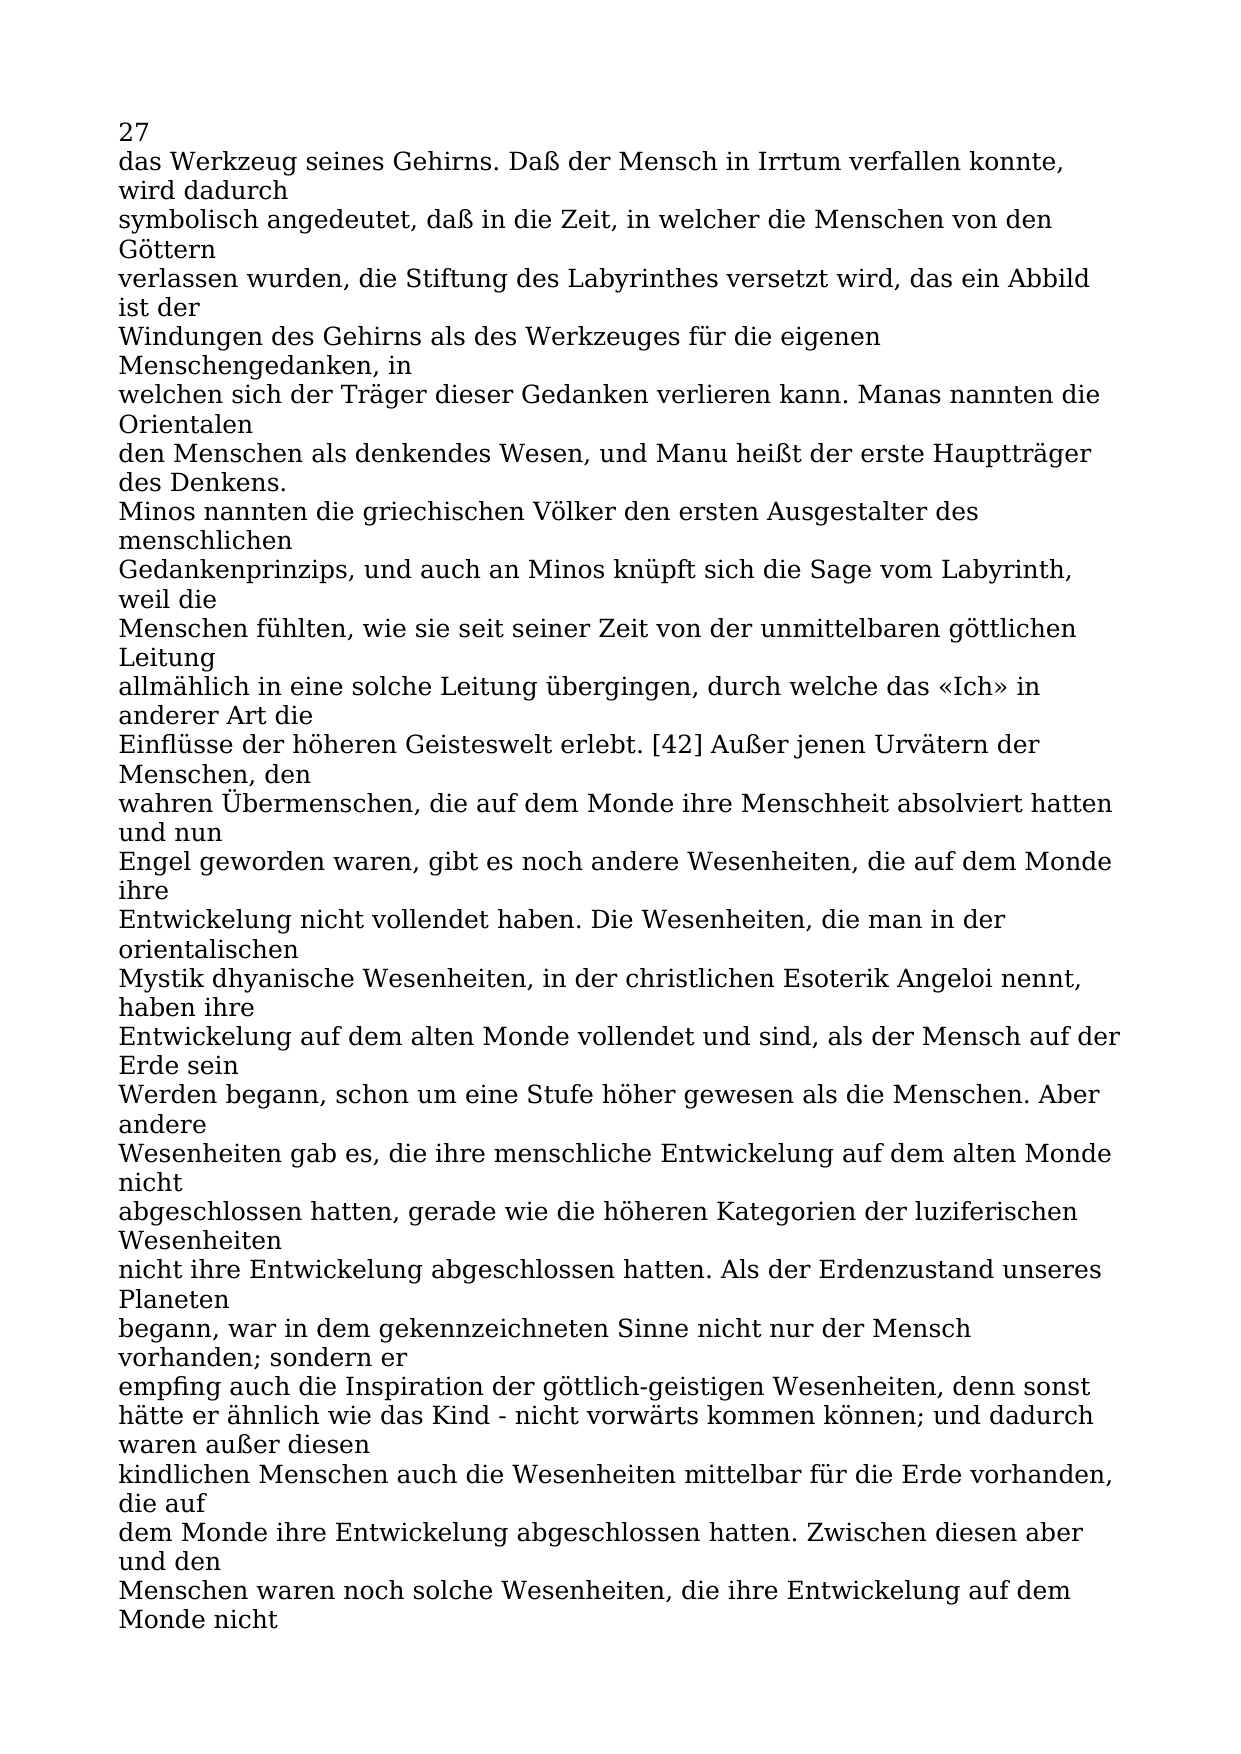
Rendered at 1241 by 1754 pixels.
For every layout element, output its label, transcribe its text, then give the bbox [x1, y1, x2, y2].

text Mystik dhyanische Wesenheiten, in der christlichen Esoterik Angeloi nennt, haben ihre [118, 964, 1122, 1022]
text empfing auch die Inspiration der göttlich-geistigen Wesenheiten, denn sonst hätte er ähnlich wie das Kind - nicht vorwärts kommen können; und dadurch waren außer diesen [118, 1372, 1122, 1460]
text nicht ihre Entwickelung abgeschlossen hatten. Als der Erdenzustand unseres Planeten [118, 1256, 1122, 1314]
text Wesenheiten gab es, die ihre menschliche Entwickelung auf dem alten Monde nicht [118, 1139, 1122, 1197]
text Entwickelung auf dem alten Monde vollendet und sind, als der Mensch auf der Erde sein [118, 1022, 1122, 1081]
text Gedankenprinzips, und auch an Minos knüpft sich die Sage vom Labyrinth, weil die [118, 556, 1122, 614]
text den Menschen als denkendes Wesen, und Manu heißt der erste Hauptträger des Denkens. [118, 439, 1122, 497]
text symbolisch angedeutet, daß in die Zeit, in welcher die Menschen von den Göttern [118, 206, 1122, 264]
text Einflüsse der höheren Geisteswelt erlebt. [42] Außer jenen Urvätern der Menschen, den [118, 731, 1122, 789]
text das Werkzeug seines Gehirns. Daß der Mensch in Irrtum verfallen konnte, wird dadurch [118, 147, 1122, 206]
text Entwickelung nicht vollendet haben. Die Wesenheiten, die man in der orientalischen [118, 906, 1122, 964]
text Menschen fühlten, wie sie seit seiner Zeit von der unmittelbaren göttlichen Leitung [118, 614, 1122, 672]
text wahren Übermenschen, die auf dem Monde ihre Menschheit absolviert hatten und nun [118, 789, 1122, 847]
text 27 [118, 118, 1122, 147]
text begann, war in dem gekennzeichneten Sinne nicht nur der Mensch vorhanden; sondern er [118, 1314, 1122, 1372]
text abgeschlossen hatten, gerade wie die höheren Kategorien der luziferischen Wesenheiten [118, 1197, 1122, 1256]
text kindlichen Menschen auch die Wesenheiten mittelbar für die Erde vorhanden, die auf [118, 1460, 1122, 1518]
text Werden begann, schon um eine Stufe höher gewesen als die Menschen. Aber andere [118, 1081, 1122, 1139]
text welchen sich der Träger dieser Gedanken verlieren kann. Manas nannten die Orientalen [118, 381, 1122, 439]
text verlassen wurden, die Stiftung des Labyrinthes versetzt wird, das ein Abbild ist der [118, 264, 1122, 322]
text allmählich in eine solche Leitung übergingen, durch welche das «Ich» in anderer Art die [118, 672, 1122, 731]
text Engel geworden waren, gibt es noch andere Wesenheiten, die auf dem Monde ihre [118, 847, 1122, 906]
text Menschen waren noch solche Wesenheiten, die ihre Entwickelung auf dem Monde nicht [118, 1576, 1122, 1635]
text dem Monde ihre Entwickelung abgeschlossen hatten. Zwischen diesen aber und den [118, 1518, 1122, 1576]
text Minos nannten die griechischen Völker den ersten Ausgestalter des menschlichen [118, 497, 1122, 556]
text Windungen des Gehirns als des Werkzeuges für die eigenen Menschengedanken, in [118, 322, 1122, 381]
